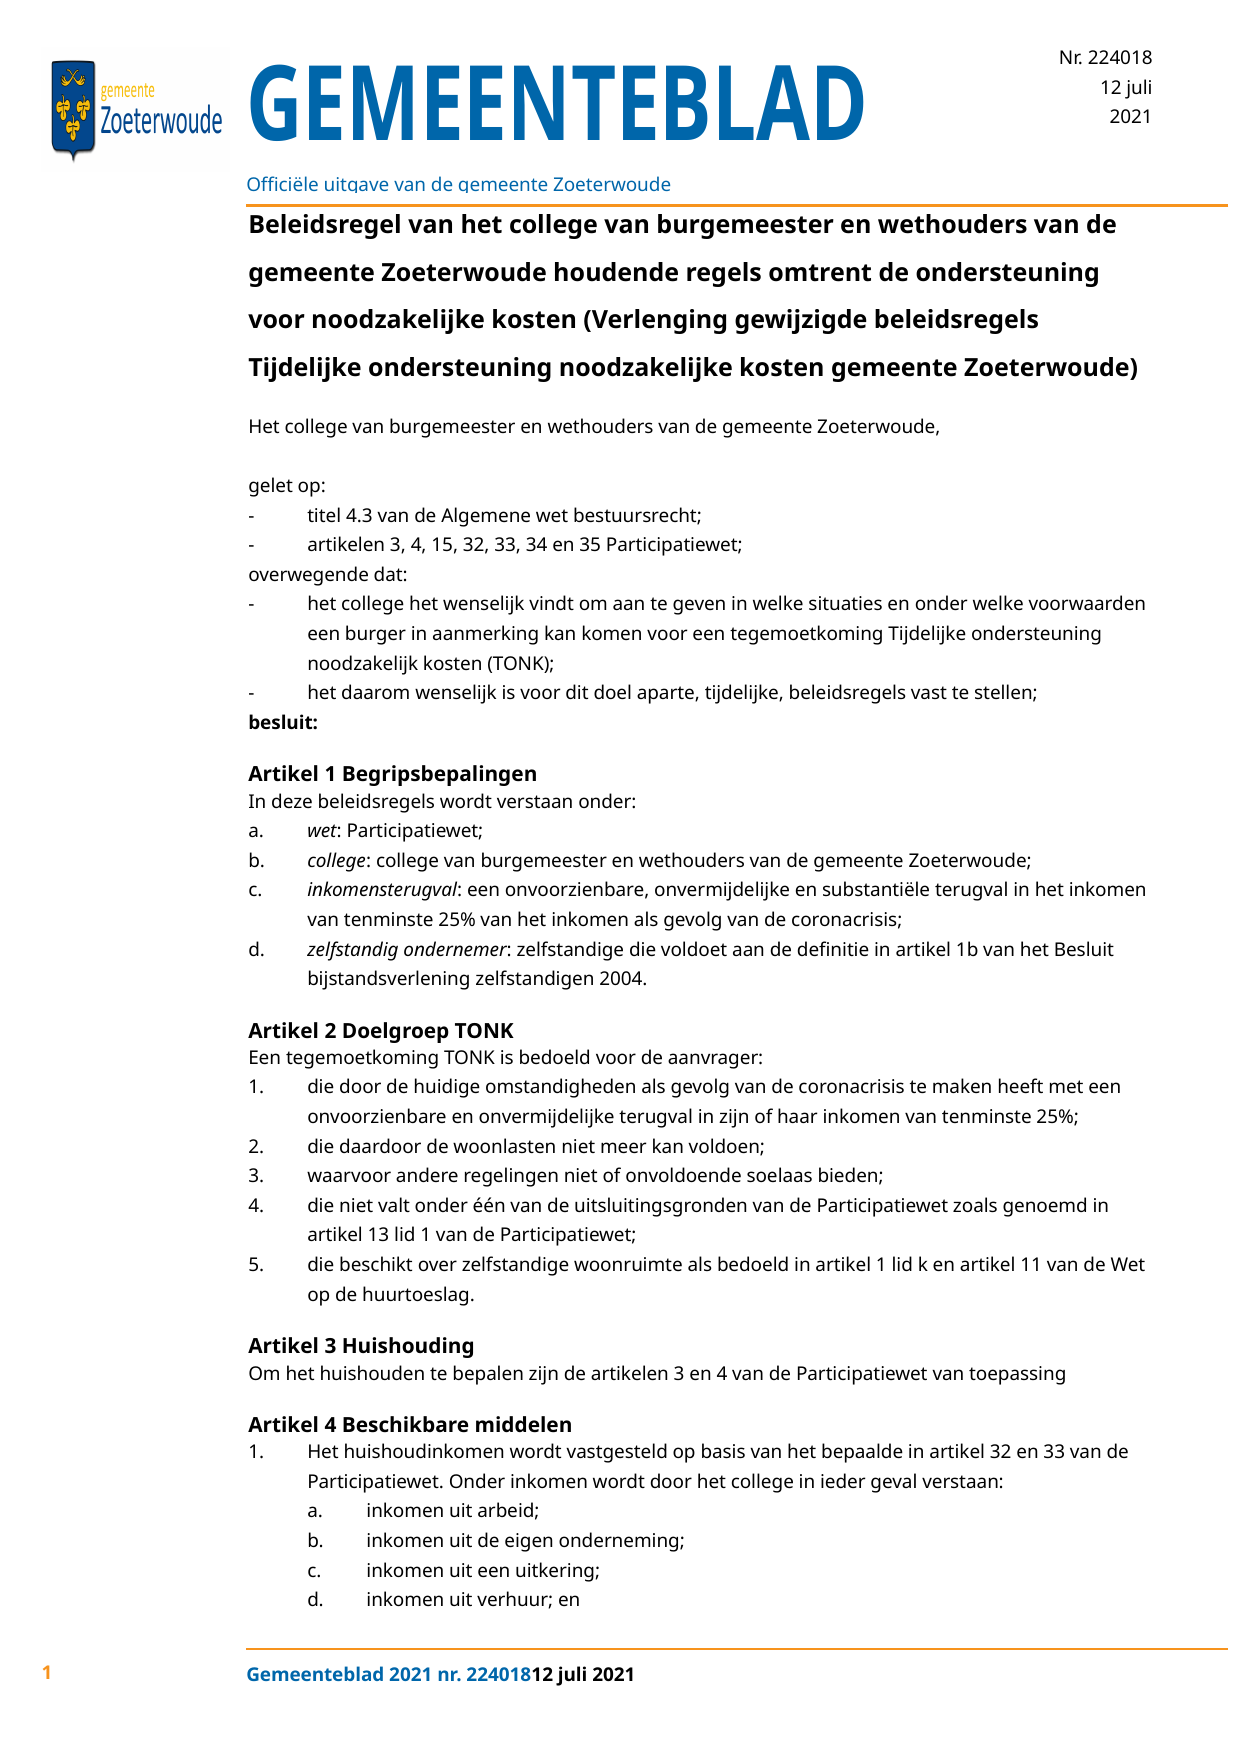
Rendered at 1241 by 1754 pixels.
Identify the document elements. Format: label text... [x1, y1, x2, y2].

text Een tegemoetkoming TONK is bedoeld voor de aanvrager: [248, 1044, 1152, 1070]
list inkomen uit een uitkering; [307, 1557, 1152, 1583]
text Artikel 1 Begripsbepalingen [248, 759, 1152, 788]
list die door de huidige omstandigheden als gevolg van de coronacrisis te maken heeft met een onvoorzienbare en onvermijdelijke terugval in zijn of haar inkomen van tenminste 25%; [248, 1074, 1152, 1129]
text Artikel 4 Beschikbare middelen [248, 1410, 1152, 1438]
picture [41, 47, 231, 172]
text Artikel 3 Huishouding [248, 1331, 1152, 1360]
list inkomen uit arbeid; [307, 1498, 1152, 1523]
list die beschikt over zelfstandige woonruimte als bedoeld in artikel 1 lid k en artikel 11 van de Wet op de huurtoeslag. [248, 1251, 1152, 1307]
text gelet op: [248, 472, 1152, 498]
list inkomen uit verhuur; en [307, 1586, 1152, 1612]
text Om het huishouden te bepalen zijn de artikelen 3 en 4 van de Participatiewet van toepassing [248, 1360, 1152, 1385]
list die daardoor de woonlasten niet meer kan voldoen; [248, 1133, 1152, 1159]
list waarvoor andere regelingen niet of onvoldoende soelaas bieden; [248, 1162, 1152, 1188]
list het daarom wenselijk is voor dit doel aparte, tijdelijke, beleidsregels vast te stellen; [248, 679, 1152, 705]
text In deze beleidsregels wordt verstaan onder: [248, 788, 1152, 813]
list die niet valt onder één van de uitsluitingsgronden van de Participatiewet zoals genoemd in artikel 13 lid 1 van de Participatiewet; [248, 1192, 1152, 1247]
text Beleidsregel van het college van burgemeester en wethouders van de gemeente Zoeterwoude houdende regels omtrent de ondersteuning voor noodzakelijke kosten (Verlenging gewijzigde beleidsregels Tijdelijke ondersteuning noodzakelijke kosten gemeente Zoeterwoude) [248, 207, 1152, 384]
text Artikel 2 Doelgroep TONK [248, 1016, 1152, 1044]
list college: college van burgemeester en wethouders van de gemeente Zoeterwoude; [248, 847, 1152, 873]
text besluit: [248, 709, 1152, 735]
list Het huishoudinkomen wordt vastgesteld op basis van het bepaalde in artikel 32 en 33 van de Participatiewet. Onder inkomen wordt door het college in ieder geval verstaan: [248, 1438, 1152, 1494]
list artikelen 3, 4, 15, 32, 33, 34 en 35 Participatiewet; [248, 531, 1152, 557]
list zelfstandig ondernemer: zelfstandige die voldoet aan de definitie in artikel 1b van het Besluit bijstandsverlening zelfstandigen 2004. [248, 936, 1152, 991]
text overwegende dat: [248, 561, 1152, 587]
list inkomen uit de eigen onderneming; [307, 1527, 1152, 1553]
list wet: Participatiewet; [248, 817, 1152, 843]
list titel 4.3 van de Algemene wet bestuursrecht; [248, 502, 1152, 528]
list het college het wenselijk vindt om aan te geven in welke situaties en onder welke voorwaarden een burger in aanmerking kan komen voor een tegemoetkoming Tijdelijke ondersteuning noodzakelijk kosten (TONK); [248, 591, 1152, 676]
list inkomensterugval: een onvoorzienbare, onvermijdelijke en substantiële terugval in het inkomen van tenminste 25% van het inkomen als gevolg van de coronacrisis; [248, 877, 1152, 932]
text Het college van burgemeester en wethouders van de gemeente Zoeterwoude, [248, 413, 1152, 439]
